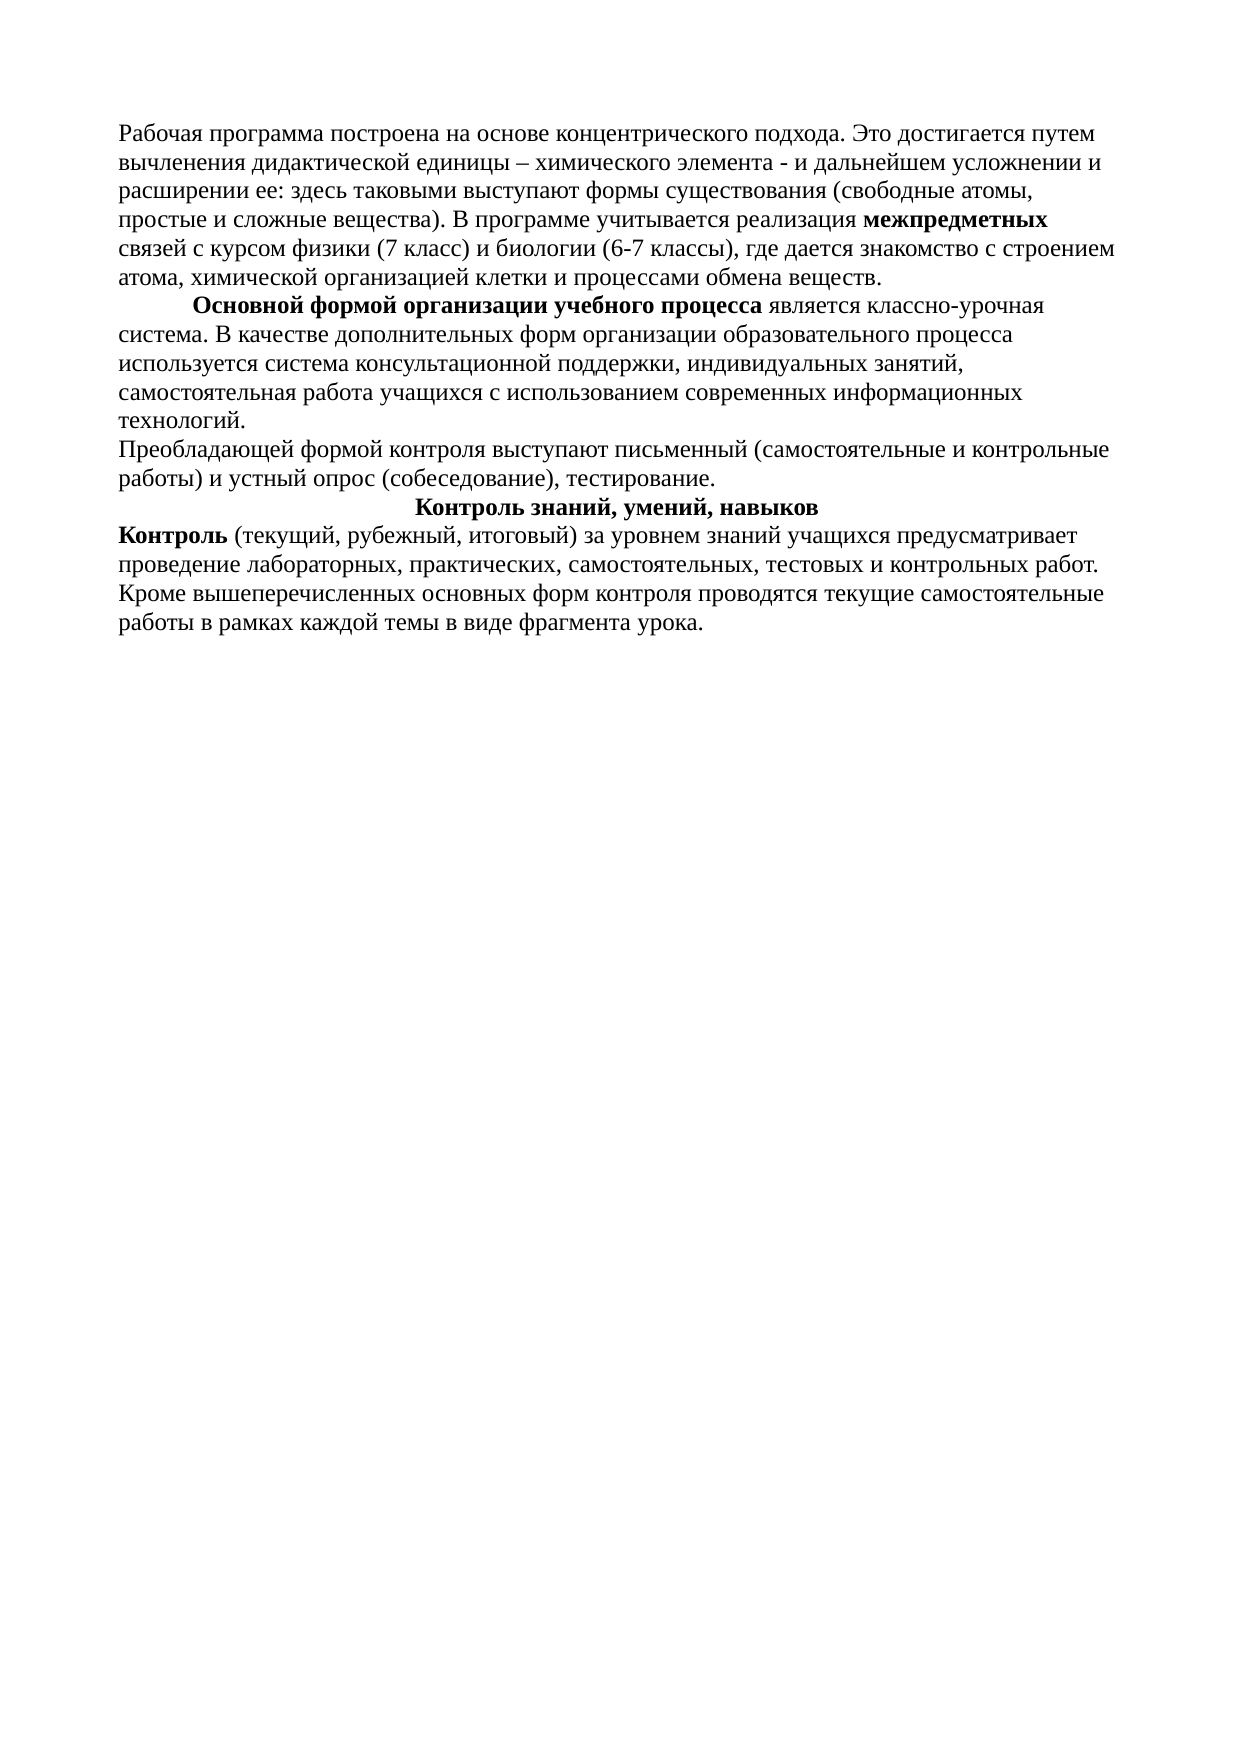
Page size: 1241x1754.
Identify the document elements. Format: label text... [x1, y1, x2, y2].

text Основной формой организации учебного процесса является классно-урочная система. В качестве дополнительных форм организации образовательного процесса используется система консультационной поддержки, индивидуальных занятий, самостоятельная работа учащихся с использованием современных информационных технологий. [118, 291, 1122, 434]
text Рабочая программа построена на основе концентрического подхода. Это достигается путем вычленения дидактической единицы – химического элемента - и дальнейшем усложнении и расширении ее: здесь таковыми выступают формы существования (свободные атомы, простые и сложные вещества). В программе учитывается реализация межпредметных связей с курсом физики (7 класс) и биологии (6-7 классы), где дается знакомство с строением атома, химической организацией клетки и процессами обмена веществ. [118, 118, 1122, 291]
text Преобладающей формой контроля выступают письменный (самостоятельные и контрольные работы) и устный опрос (собеседование), тестирование. [118, 434, 1122, 492]
text Контроль знаний, умений, навыков [118, 492, 1122, 521]
text Контроль (текущий, рубежный, итоговый) за уровнем знаний учащихся предусматривает проведение лабораторных, практических, самостоятельных, тестовых и контрольных работ. Кроме вышеперечисленных основных форм контроля проводятся текущие самостоятельные работы в рамках каждой темы в виде фрагмента урока. [118, 521, 1122, 636]
